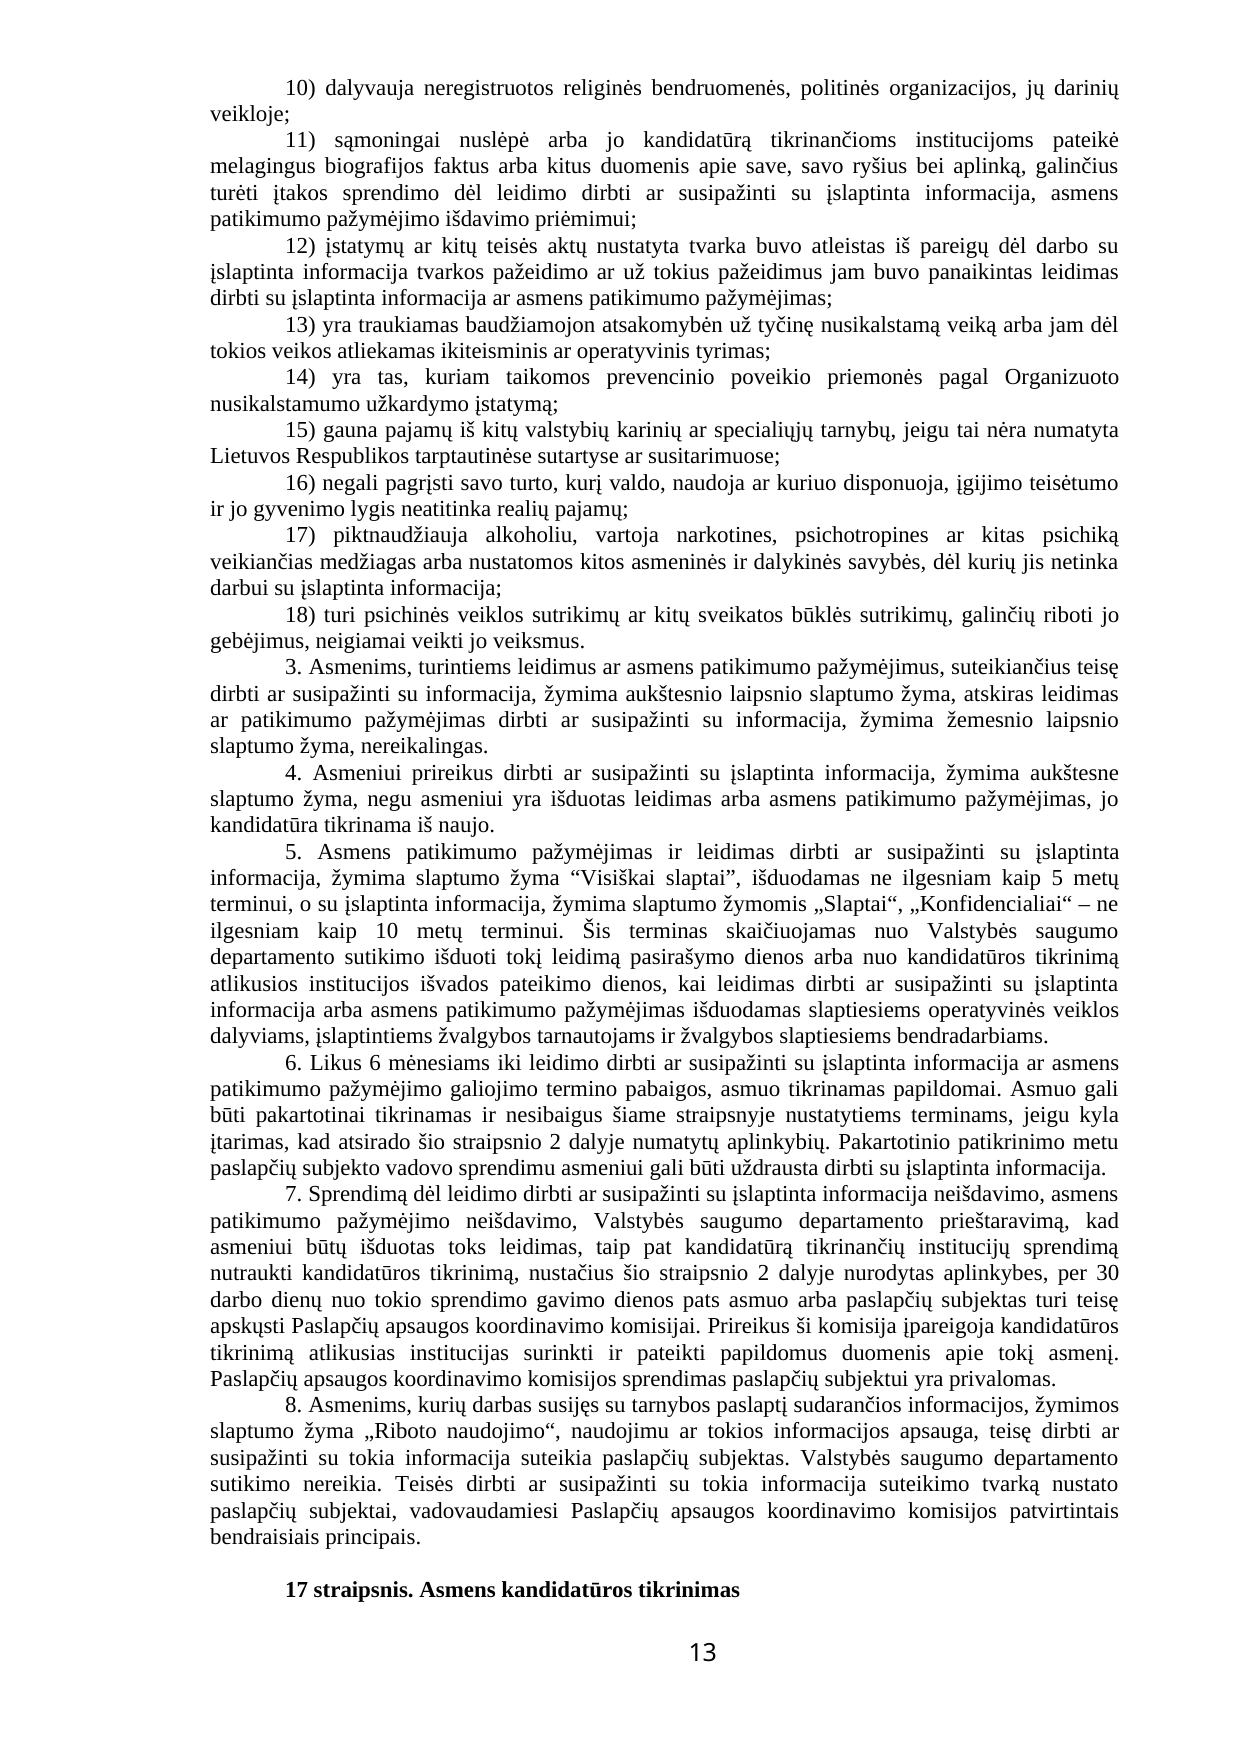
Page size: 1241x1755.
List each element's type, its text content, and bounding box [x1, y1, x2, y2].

text 10) dalyvauja neregistruotos religinės bendruomenės, politinės organizacijos, jų darinių veikloje; [210, 73, 1120, 126]
text 11) sąmoningai nuslėpė arba jo kandidatūrą tikrinančioms institucijoms pateikė melagingus biografijos faktus arba kitus duomenis apie save, savo ryšius bei aplinką, galinčius turėti įtakos sprendimo dėl leidimo dirbti ar susipažinti su įslaptinta informacija, asmens patikimumo pažymėjimo išdavimo priėmimui; [210, 126, 1120, 232]
text 5. Asmens patikimumo pažymėjimas ir leidimas dirbti ar susipažinti su įslaptinta informacija, žymima slaptumo žyma “Visiškai slaptai”, išduodamas ne ilgesniam kaip 5 metų terminui, o su įslaptinta informacija, žymima slaptumo žymomis „Slaptai“, „Konfidencialiai“ – ne ilgesniam kaip 10 metų terminui. Šis terminas skaičiuojamas nuo Valstybės saugumo departamento sutikimo išduoti tokį leidimą pasirašymo dienos arba nuo kandidatūros tikrinimą atlikusios institucijos išvados pateikimo dienos, kai leidimas dirbti ar susipažinti su įslaptinta informacija arba asmens patikimumo pažymėjimas išduodamas slaptiesiems operatyvinės veiklos dalyviams, įslaptintiems žvalgybos tarnautojams ir žvalgybos slaptiesiems bendradarbiams. [210, 838, 1120, 1049]
text 7. Sprendimą dėl leidimo dirbti ar susipažinti su įslaptinta informacija neišdavimo, asmens patikimumo pažymėjimo neišdavimo, Valstybės saugumo departamento prieštaravimą, kad asmeniui būtų išduotas toks leidimas, taip pat kandidatūrą tikrinančių institucijų sprendimą nutraukti kandidatūros tikrinimą, nustačius šio straipsnio 2 dalyje nurodytas aplinkybes, per 30 darbo dienų nuo tokio sprendimo gavimo dienos pats asmuo arba paslapčių subjektas turi teisę apskųsti Paslapčių apsaugos koordinavimo komisijai. Prireikus ši komisija įpareigoja kandidatūros tikrinimą atlikusias institucijas surinkti ir pateikti papildomus duomenis apie tokį asmenį. Paslapčių apsaugos koordinavimo komisijos sprendimas paslapčių subjektui yra privalomas. [210, 1180, 1120, 1391]
text 14) yra tas, kuriam taikomos prevencinio poveikio priemonės pagal Organizuoto nusikalstamumo užkardymo įstatymą; [210, 363, 1120, 416]
text 16) negali pagrįsti savo turto, kurį valdo, naudoja ar kuriuo disponuoja, įgijimo teisėtumo ir jo gyvenimo lygis neatitinka realių pajamų; [210, 469, 1120, 522]
text 8. Asmenims, kurių darbas susijęs su tarnybos paslaptį sudarančios informacijos, žymimos slaptumo žyma „Riboto naudojimo“, naudojimu ar tokios informacijos apsauga, teisę dirbti ar susipažinti su tokia informacija suteikia paslapčių subjektas. Valstybės saugumo departamento sutikimo nereikia. Teisės dirbti ar susipažinti su tokia informacija suteikimo tvarką nustato paslapčių subjektai, vadovaudamiesi Paslapčių apsaugos koordinavimo komisijos patvirtintais bendraisiais principais. [210, 1391, 1120, 1549]
text 15) gauna pajamų iš kitų valstybių karinių ar specialiųjų tarnybų, jeigu tai nėra numatyta Lietuvos Respublikos tarptautinėse sutartyse ar susitarimuose; [210, 416, 1120, 469]
text 6. Likus 6 mėnesiams iki leidimo dirbti ar susipažinti su įslaptinta informacija ar asmens patikimumo pažymėjimo galiojimo termino pabaigos, asmuo tikrinamas papildomai. Asmuo gali būti pakartotinai tikrinamas ir nesibaigus šiame straipsnyje nustatytiems terminams, jeigu kyla įtarimas, kad atsirado šio straipsnio 2 dalyje numatytų aplinkybių. Pakartotinio patikrinimo metu paslapčių subjekto vadovo sprendimu asmeniui gali būti uždrausta dirbti su įslaptinta informacija. [210, 1049, 1120, 1180]
text 3. Asmenims, turintiems leidimus ar asmens patikimumo pažymėjimus, suteikiančius teisę dirbti ar susipažinti su informacija, žymima aukštesnio laipsnio slaptumo žyma, atskiras leidimas ar patikimumo pažymėjimas dirbti ar susipažinti su informacija, žymima žemesnio laipsnio slaptumo žyma, nereikalingas. [210, 653, 1120, 759]
text 13) yra traukiamas baudžiamojon atsakomybėn už tyčinę nusikalstamą veiką arba jam dėl tokios veikos atliekamas ikiteisminis ar operatyvinis tyrimas; [210, 311, 1120, 363]
text 18) turi psichinės veiklos sutrikimų ar kitų sveikatos būklės sutrikimų, galinčių riboti jo gebėjimus, neigiamai veikti jo veiksmus. [210, 601, 1120, 653]
text 17) piktnaudžiauja alkoholiu, vartoja narkotines, psichotropines ar kitas psichiką veikiančias medžiagas arba nustatomos kitos asmeninės ir dalykinės savybės, dėl kurių jis netinka darbui su įslaptinta informacija; [210, 522, 1120, 601]
text 12) įstatymų ar kitų teisės aktų nustatyta tvarka buvo atleistas iš pareigų dėl darbo su įslaptinta informacija tvarkos pažeidimo ar už tokius pažeidimus jam buvo panaikintas leidimas dirbti su įslaptinta informacija ar asmens patikimumo pažymėjimas; [210, 232, 1120, 311]
text 4. Asmeniui prireikus dirbti ar susipažinti su įslaptinta informacija, žymima aukštesne slaptumo žyma, negu asmeniui yra išduotas leidimas arba asmens patikimumo pažymėjimas, jo kandidatūra tikrinama iš naujo. [210, 759, 1120, 838]
text 17 straipsnis. Asmens kandidatūros tikrinimas [210, 1576, 1120, 1602]
